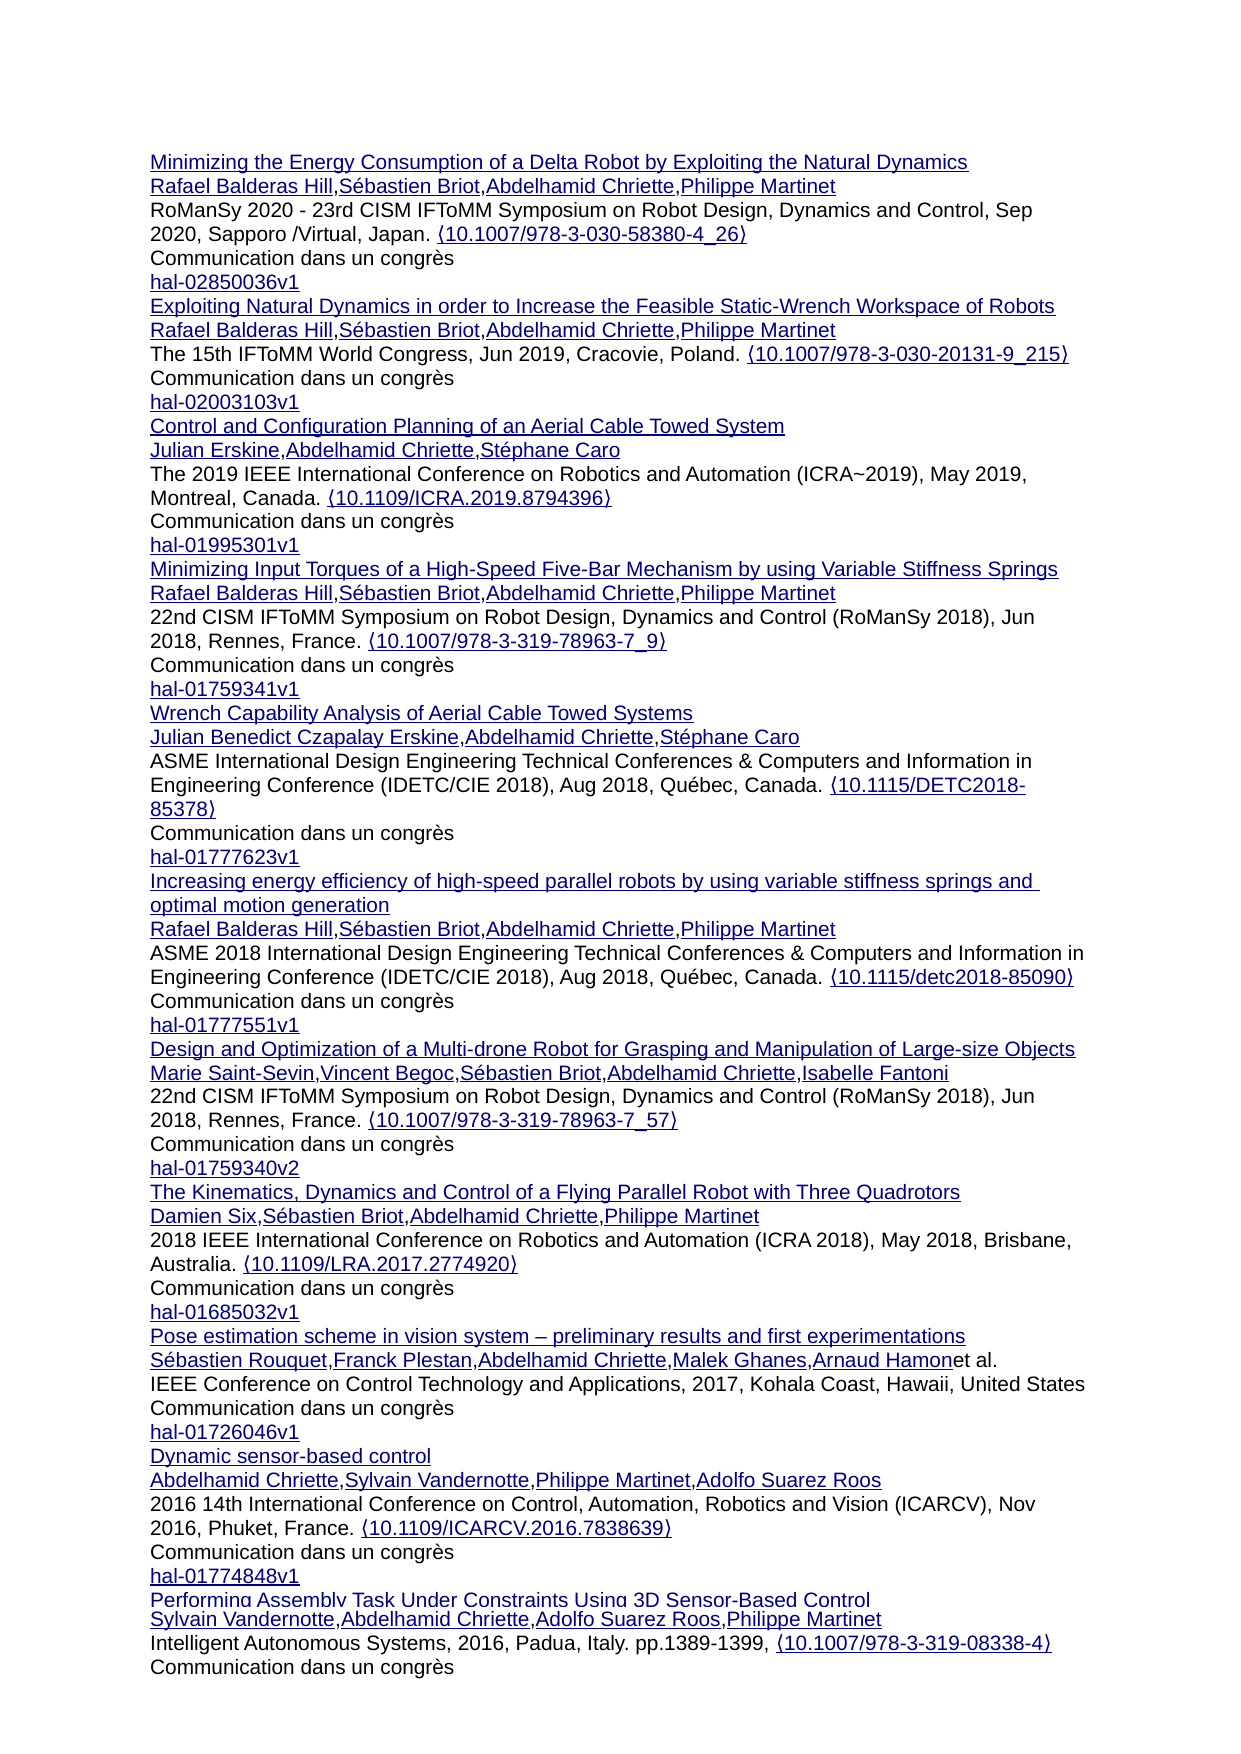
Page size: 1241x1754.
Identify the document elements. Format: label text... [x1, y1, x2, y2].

table_cell Dynamic sensor-based control Abdelhamid Chriette,Sylvain Vandernotte,Philippe Martinet,Adolfo Suarez Roos 2016 14th International Conference on Control, Automation, Robotics and Vision (ICARCV), Nov 2016, Phuket, France. ⟨10.1109/ICARCV.2016.7838639⟩ Communication dans un congrès hal-01774848v1 [150, 1444, 1090, 1587]
table_cell Wrench Capability Analysis of Aerial Cable Towed Systems Julian Benedict Czapalay Erskine,Abdelhamid Chriette,Stéphane Caro ASME International Design Engineering Technical Conferences & Computers and Information in Engineering Conference (IDETC/CIE 2018), Aug 2018, Québec, Canada. ⟨10.1115/DETC2018-85378⟩ Communication dans un congrès hal-01777623v1 [150, 701, 1090, 869]
table_cell Performing Assembly Task Under Constraints Using 3D Sensor-Based Control Sylvain Vandernotte,Abdelhamid Chriette,Adolfo Suarez Roos,Philippe Martinet Intelligent Autonomous Systems, 2016, Padua, Italy. pp.1389-1399, ⟨10.1007/978-3-319-08338-4⟩ Communication dans un congrès [150, 1588, 1090, 1679]
table_cell Control and Configuration Planning of an Aerial Cable Towed System Julian Erskine,Abdelhamid Chriette,Stéphane Caro The 2019 IEEE International Conference on Robotics and Automation (ICRA~2019), May 2019, Montreal, Canada. ⟨10.1109/ICRA.2019.8794396⟩ Communication dans un congrès hal-01995301v1 [150, 414, 1090, 557]
table_cell Pose estimation scheme in vision system – preliminary results and first experimentations Sébastien Rouquet,Franck Plestan,Abdelhamid Chriette,Malek Ghanes,Arnaud Hamonet al. IEEE Conference on Control Technology and Applications, 2017, Kohala Coast, Hawaii, United States Communication dans un congrès hal-01726046v1 [150, 1324, 1090, 1444]
table_cell Minimizing Input Torques of a High-Speed Five-Bar Mechanism by using Variable Stiffness Springs Rafael Balderas Hill,Sébastien Briot,Abdelhamid Chriette,Philippe Martinet 22nd CISM IFToMM Symposium on Robot Design, Dynamics and Control (RoManSy 2018), Jun 2018, Rennes, France. ⟨10.1007/978-3-319-78963-7_9⟩ Communication dans un congrès hal-01759341v1 [150, 557, 1090, 701]
table_cell Design and Optimization of a Multi-drone Robot for Grasping and Manipulation of Large-size Objects Marie Saint-Sevin,Vincent Begoc,Sébastien Briot,Abdelhamid Chriette,Isabelle Fantoni 22nd CISM IFToMM Symposium on Robot Design, Dynamics and Control (RoManSy 2018), Jun 2018, Rennes, France. ⟨10.1007/978-3-319-78963-7_57⟩ Communication dans un congrès hal-01759340v2 [150, 1036, 1090, 1180]
table_cell Exploiting Natural Dynamics in order to Increase the Feasible Static-Wrench Workspace of Robots Rafael Balderas Hill,Sébastien Briot,Abdelhamid Chriette,Philippe Martinet The 15th IFToMM World Congress, Jun 2019, Cracovie, Poland. ⟨10.1007/978-3-030-20131-9_215⟩ Communication dans un congrès hal-02003103v1 [150, 294, 1090, 413]
table_cell Minimizing the Energy Consumption of a Delta Robot by Exploiting the Natural Dynamics Rafael Balderas Hill,Sébastien Briot,Abdelhamid Chriette,Philippe Martinet RoManSy 2020 - 23rd CISM IFToMM Symposium on Robot Design, Dynamics and Control, Sep 2020, Sapporo /Virtual, Japan. ⟨10.1007/978-3-030-58380-4_26⟩ Communication dans un congrès hal-02850036v1 [150, 150, 1090, 294]
table_cell Increasing energy efficiency of high-speed parallel robots by using variable stiffness springs and optimal motion generation Rafael Balderas Hill,Sébastien Briot,Abdelhamid Chriette,Philippe Martinet ASME 2018 International Design Engineering Technical Conferences & Computers and Information in Engineering Conference (IDETC/CIE 2018), Aug 2018, Québec, Canada. ⟨10.1115/detc2018-85090⟩ Communication dans un congrès hal-01777551v1 [150, 869, 1090, 1036]
table_cell The Kinematics, Dynamics and Control of a Flying Parallel Robot with Three Quadrotors Damien Six,Sébastien Briot,Abdelhamid Chriette,Philippe Martinet 2018 IEEE International Conference on Robotics and Automation (ICRA 2018), May 2018, Brisbane, Australia. ⟨10.1109/LRA.2017.2774920⟩ Communication dans un congrès hal-01685032v1 [150, 1180, 1090, 1324]
